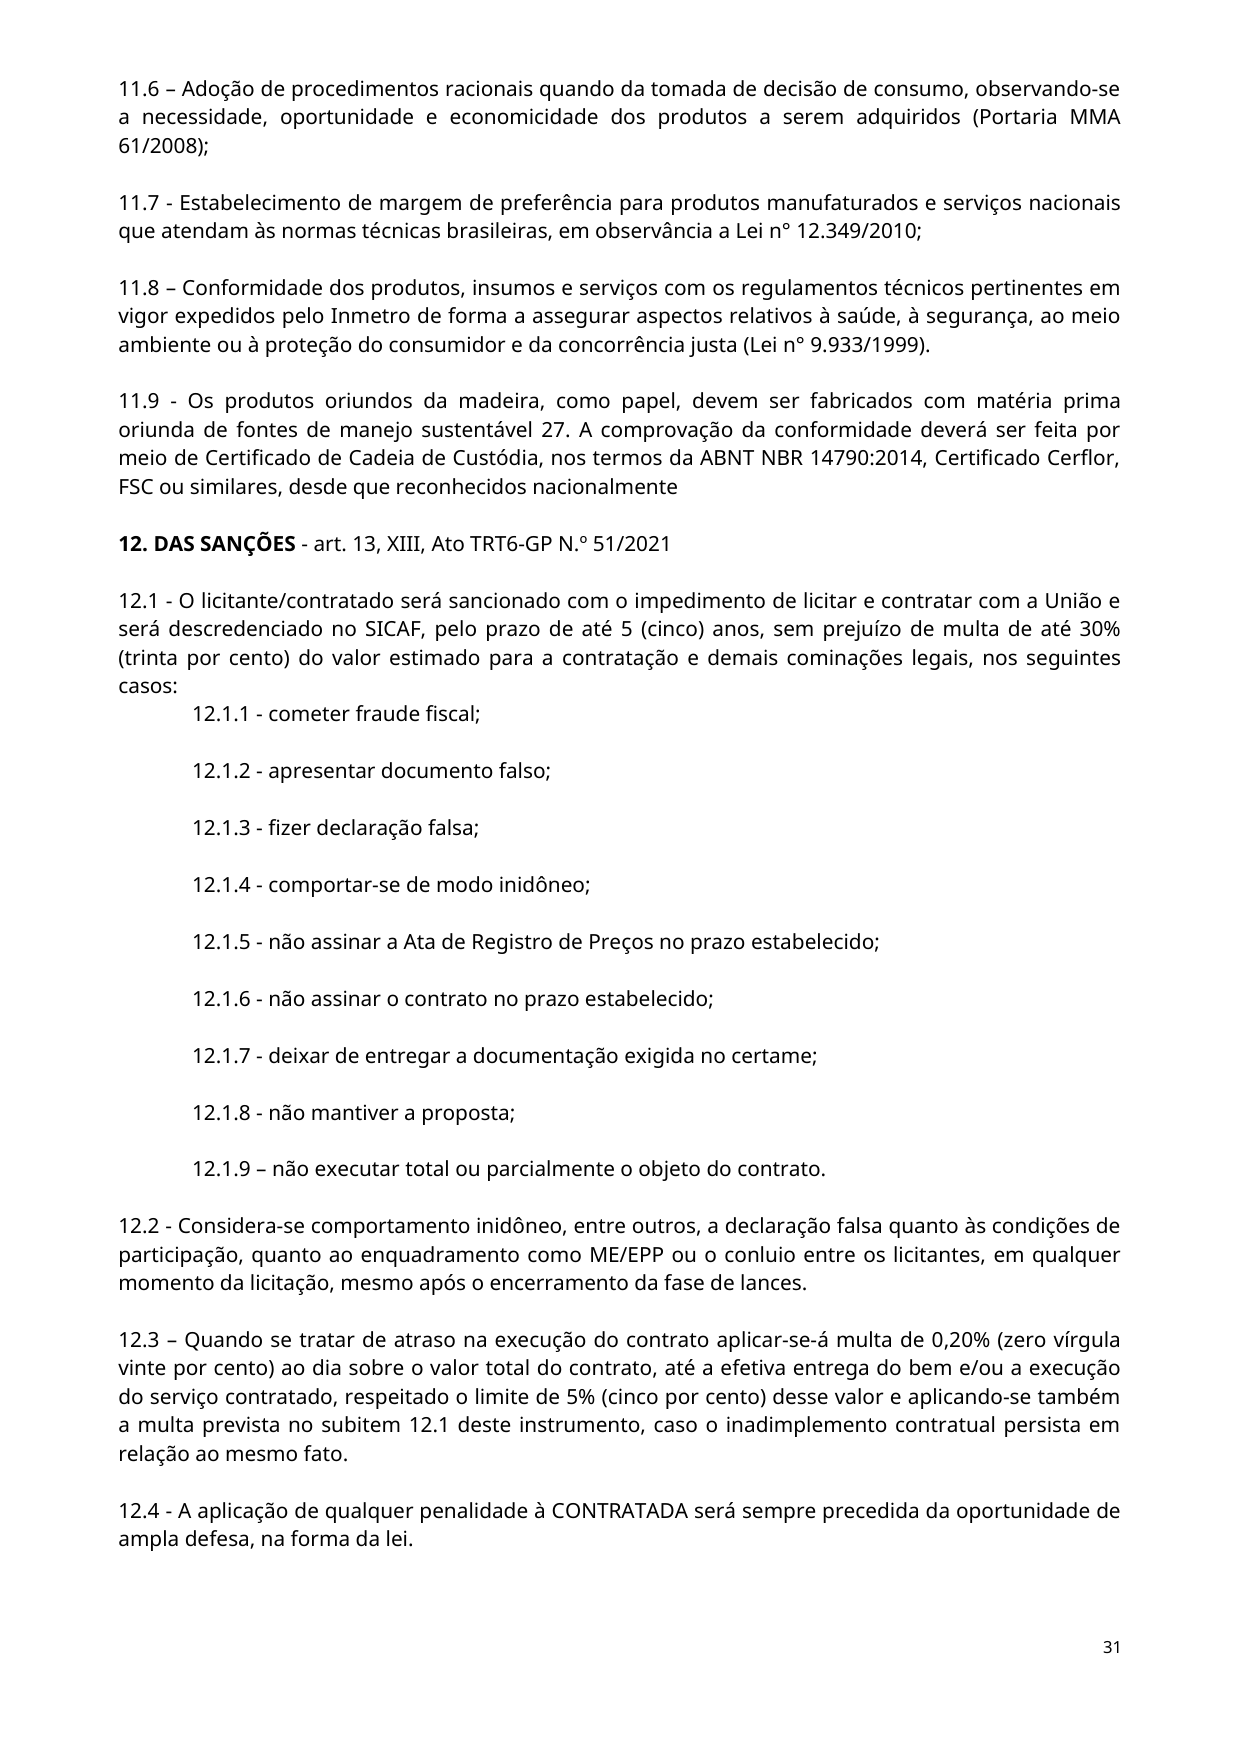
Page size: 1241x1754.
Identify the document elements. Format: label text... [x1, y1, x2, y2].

text 12.4 - A aplicação de qualquer penalidade à CONTRATADA será sempre precedida da oportunidade de ampla defesa, na forma da lei. [118, 1496, 1122, 1553]
text 12.2 - Considera-se comportamento inidôneo, entre outros, a declaração falsa quanto às condições de participação, quanto ao enquadramento como ME/EPP ou o conluio entre os licitantes, em qualquer momento da licitação, mesmo após o encerramento da fase de lances. [118, 1211, 1122, 1297]
text 12.1.1 - cometer fraude fiscal; [192, 699, 1122, 728]
text 12.1.3 - fizer declaração falsa; [192, 813, 1122, 842]
text 12.1.9 – não executar total ou parcialmente o objeto do contrato. [192, 1154, 1122, 1183]
text 11.8 – Conformidade dos produtos, insumos e serviços com os regulamentos técnicos pertinentes em vigor expedidos pelo Inmetro de forma a assegurar aspectos relativos à saúde, à segurança, ao meio ambiente ou à proteção do consumidor e da concorrência justa (Lei n° 9.933/1999). [118, 273, 1122, 358]
text 12.1.2 - apresentar documento falso; [192, 756, 1122, 785]
text 11.7 - Estabelecimento de margem de preferência para produtos manufaturados e serviços nacionais que atendam às normas técnicas brasileiras, em observância a Lei n° 12.349/2010; [118, 188, 1122, 244]
text 12.1.5 - não assinar a Ata de Registro de Preços no prazo estabelecido; [192, 927, 1122, 955]
text 12. DAS SANÇÕES - art. 13, XIII, Ato TRT6-GP N.º 51/2021 [118, 529, 1122, 557]
text 12.1.7 - deixar de entregar a documentação exigida no certame; [192, 1041, 1122, 1069]
text 12.1.6 - não assinar o contrato no prazo estabelecido; [192, 984, 1122, 1012]
text 12.1.4 - comportar-se de modo inidôneo; [192, 870, 1122, 898]
text 11.6 – Adoção de procedimentos racionais quando da tomada de decisão de consumo, observando-se a necessidade, oportunidade e economicidade dos produtos a serem adquiridos (Portaria MMA 61/2008); [118, 74, 1122, 159]
text 12.1.8 - não mantiver a proposta; [192, 1098, 1122, 1126]
text 12.1 - O licitante/contratado será sancionado com o impedimento de licitar e contratar com a União e será descredenciado no SICAF, pelo prazo de até 5 (cinco) anos, sem prejuízo de multa de até 30% (trinta por cento) do valor estimado para a contratação e demais cominações legais, nos seguintes casos: [118, 586, 1122, 699]
text 11.9 - Os produtos oriundos da madeira, como papel, devem ser fabricados com matéria prima oriunda de fontes de manejo sustentável 27. A comprovação da conformidade deverá ser feita por meio de Certificado de Cadeia de Custódia, nos termos da ABNT NBR 14790:2014, Certificado Cerflor, FSC ou similares, desde que reconhecidos nacionalmente [118, 387, 1122, 500]
text 12.3 – Quando se tratar de atraso na execução do contrato aplicar-se-á multa de 0,20% (zero vírgula vinte por cento) ao dia sobre o valor total do contrato, até a efetiva entrega do bem e/ou a execução do serviço contratado, respeitado o limite de 5% (cinco por cento) desse valor e aplicando-se também a multa prevista no subitem 12.1 deste instrumento, caso o inadimplemento contratual persista em relação ao mesmo fato. [118, 1325, 1122, 1467]
